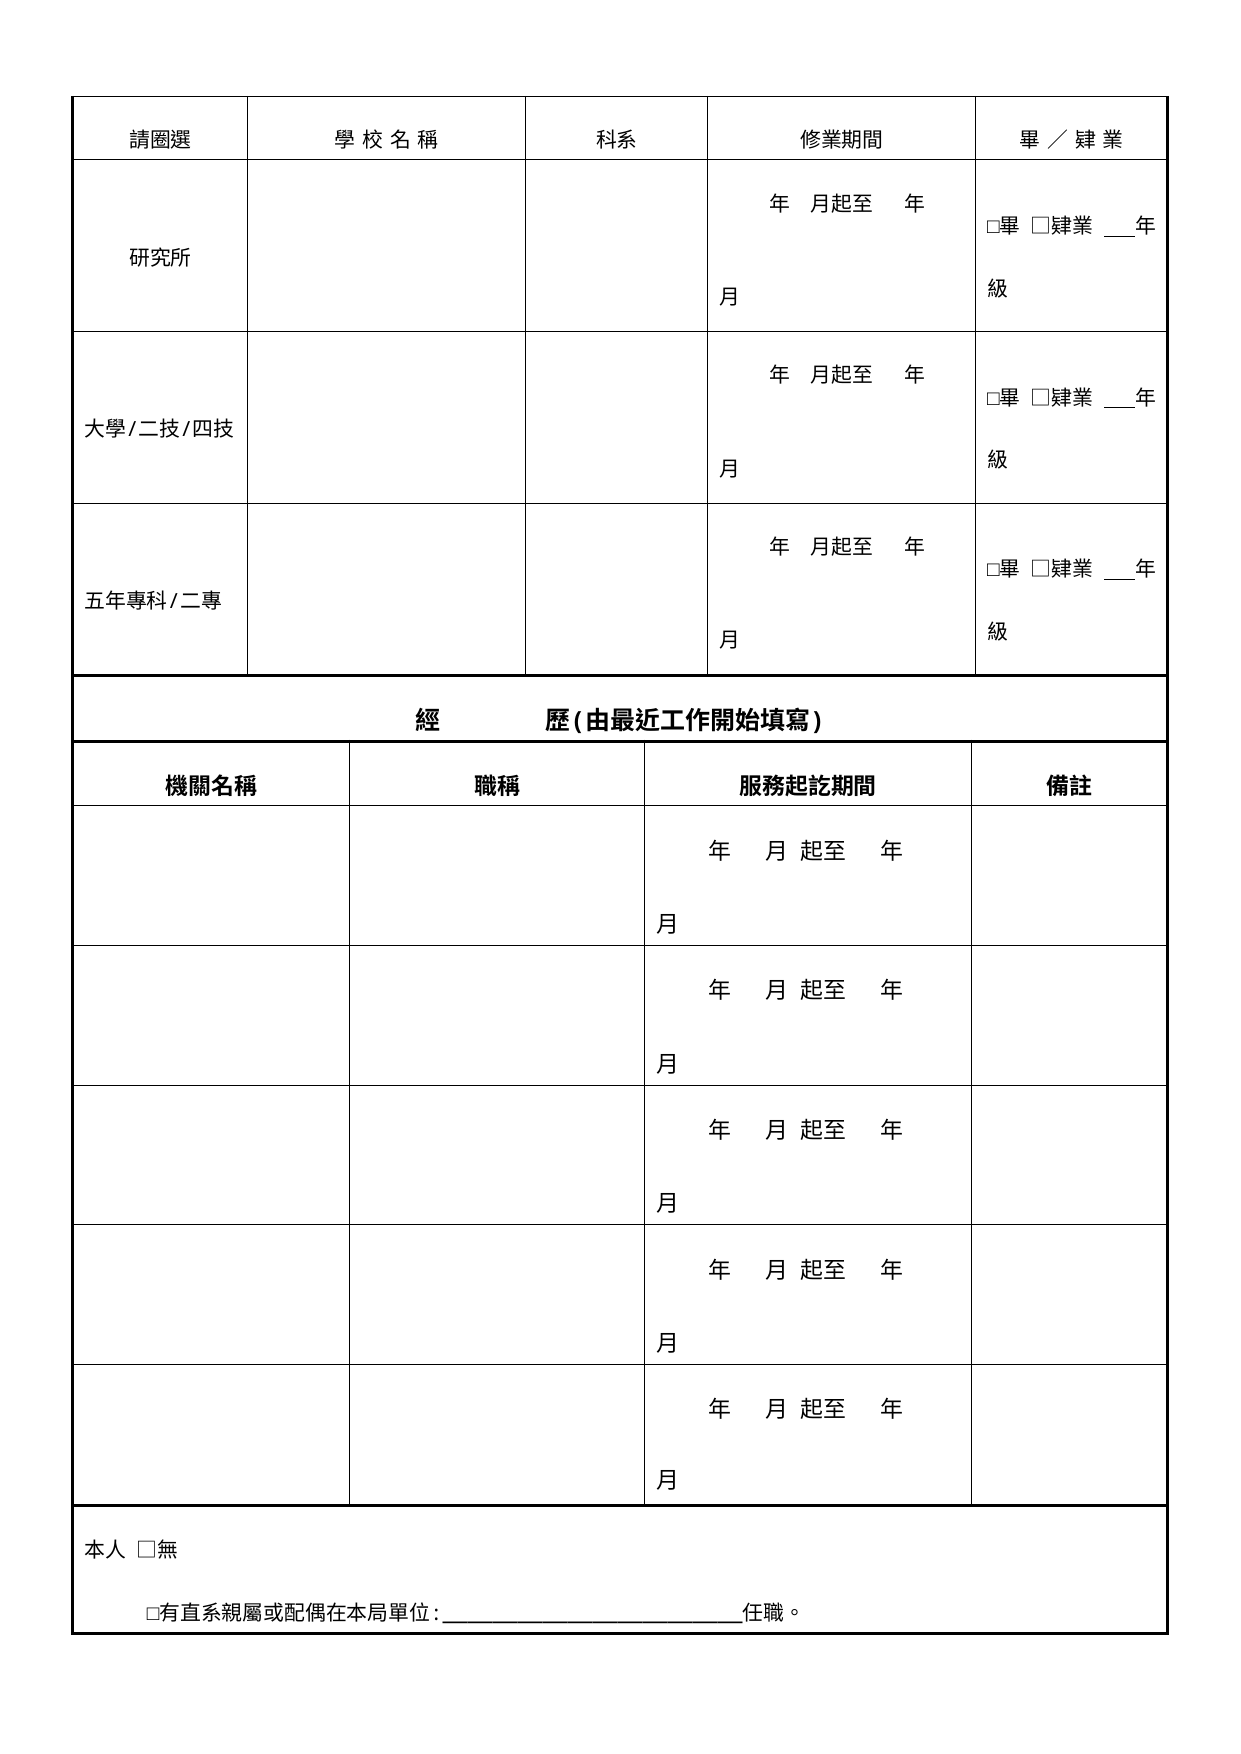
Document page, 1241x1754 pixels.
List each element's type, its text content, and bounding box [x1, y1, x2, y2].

table_cell [350, 806, 644, 945]
table_cell 年 月 起至 年 月 [645, 946, 971, 1084]
table_cell 請圈選 [74, 97, 247, 159]
table_cell □畢 □肄業 年級 [976, 332, 1166, 502]
table_cell [248, 504, 525, 674]
table_cell □畢 □肄業 年級 [976, 160, 1166, 331]
table_cell 年 月起至 年 月 [708, 504, 975, 674]
table_cell 年 月 起至 年 月 [645, 1086, 971, 1224]
table_cell 修業期間 [708, 97, 975, 159]
table_cell [350, 1086, 644, 1224]
table_cell [74, 946, 349, 1084]
table_cell [972, 1086, 1166, 1224]
table_cell □畢 □肄業 年級 [976, 504, 1166, 674]
table_cell [526, 160, 707, 331]
table_cell 服務起訖期間 [645, 743, 971, 805]
table_cell [350, 1225, 644, 1364]
table_cell 本人 □無 □有直系親屬或配偶在本局單位:________________________任職。 [74, 1507, 1166, 1632]
table_cell 經歷(由最近工作開始填寫) [74, 677, 1166, 739]
table_cell 畢／肄業 [976, 97, 1166, 159]
table_cell [526, 332, 707, 502]
table_cell [972, 1225, 1166, 1364]
table_cell 年 月 起至 年 月 [645, 1365, 971, 1504]
table_cell 五年專科/二專 [74, 504, 247, 674]
table_cell 年 月起至 年 月 [708, 332, 975, 502]
table_cell [74, 806, 349, 945]
table_cell 科系 [526, 97, 707, 159]
table_cell 年 月 起至 年 月 [645, 806, 971, 945]
table_cell [350, 946, 644, 1084]
table_cell 備註 [972, 743, 1166, 805]
table_cell 機關名稱 [74, 743, 349, 805]
table_cell 學校名稱 [248, 97, 525, 159]
table_cell [248, 160, 525, 331]
table_cell [74, 1365, 349, 1504]
table_cell 大學/二技/四技 [74, 332, 247, 502]
table_cell [972, 946, 1166, 1084]
table_cell 研究所 [74, 160, 247, 331]
table_cell [248, 332, 525, 502]
table_cell 年 月起至 年 月 [708, 160, 975, 331]
table_cell [972, 806, 1166, 945]
table_cell [350, 1365, 644, 1504]
table_cell [74, 1225, 349, 1364]
table_cell 職稱 [350, 743, 644, 805]
table_cell [972, 1365, 1166, 1504]
table_cell 年 月 起至 年 月 [645, 1225, 971, 1364]
table_cell [74, 1086, 349, 1224]
table_cell [526, 504, 707, 674]
